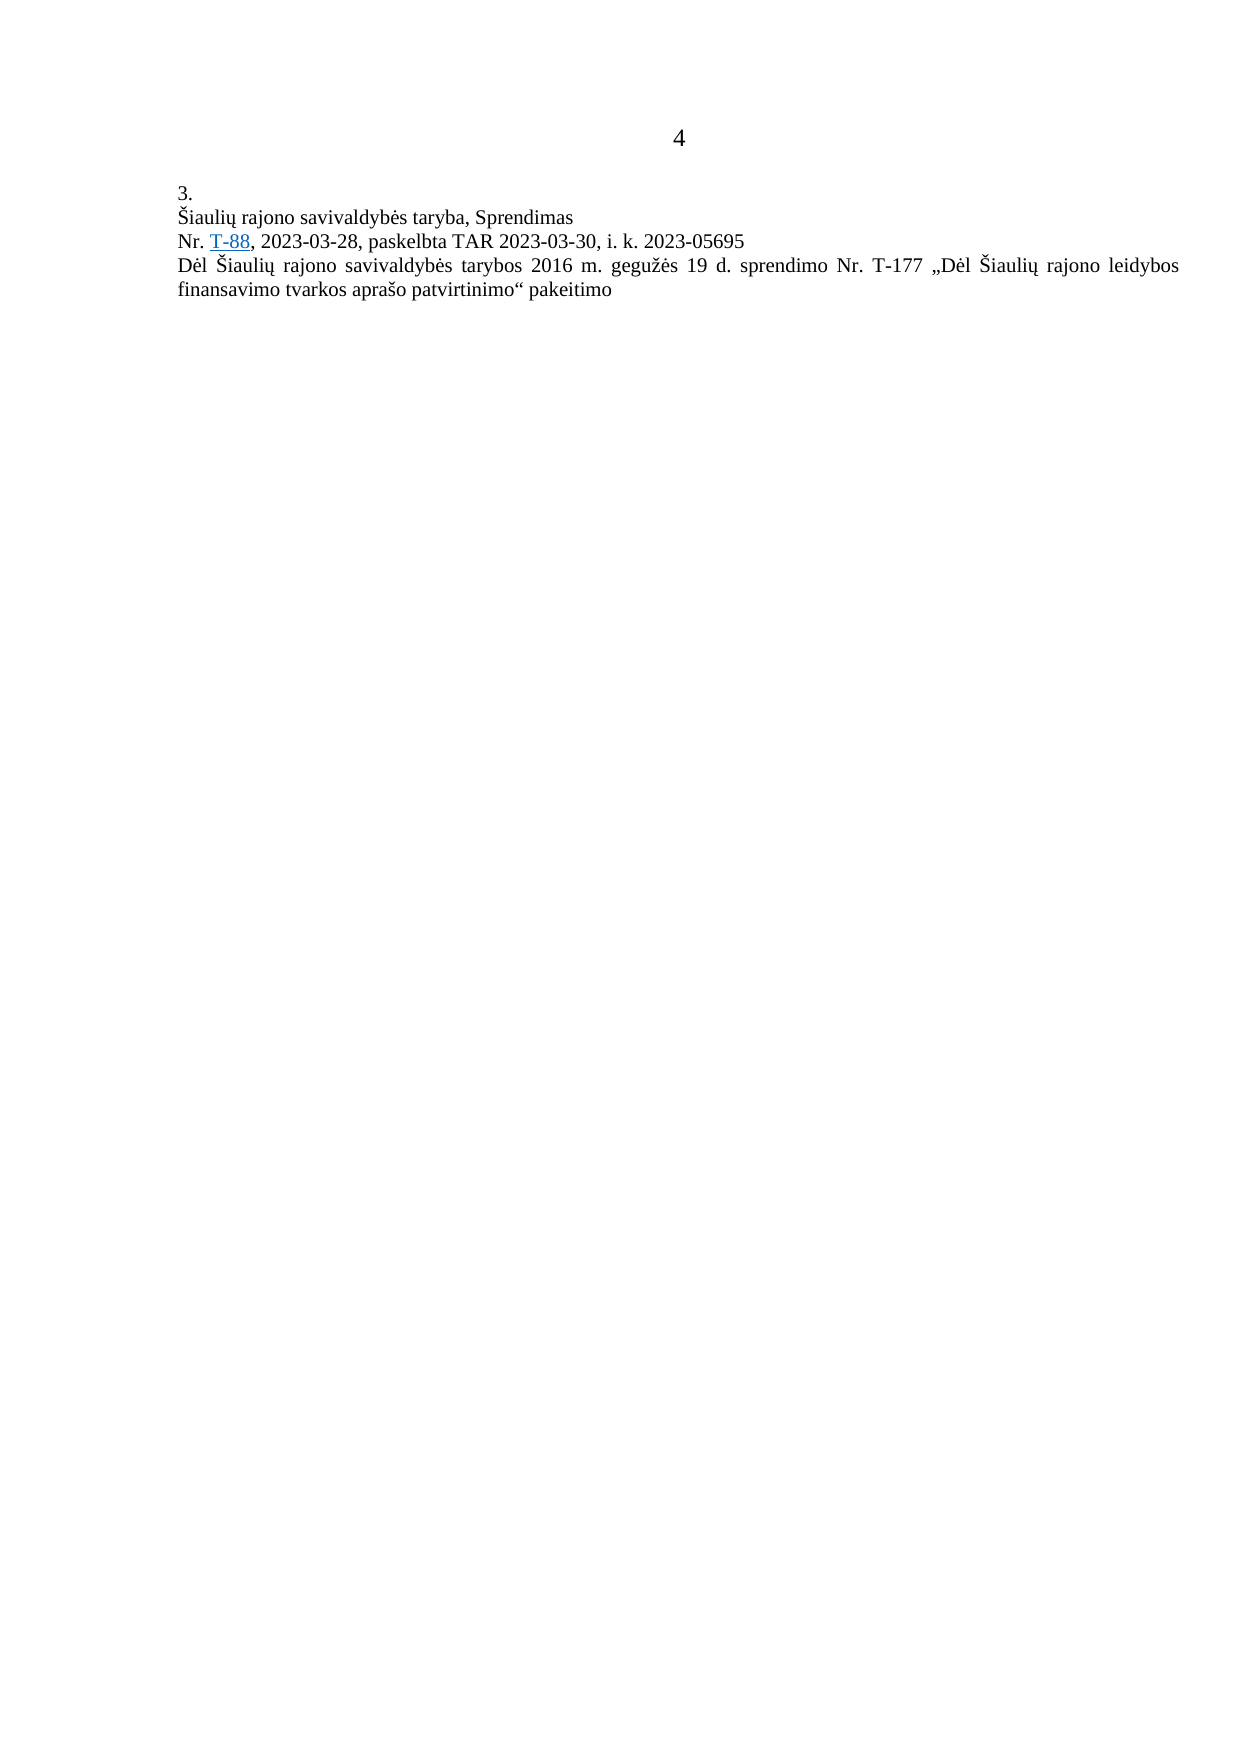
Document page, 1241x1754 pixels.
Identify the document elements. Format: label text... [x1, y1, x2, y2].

text Dėl Šiaulių rajono savivaldybės tarybos 2016 m. gegužės 19 d. sprendimo Nr. T-177 „Dėl Šiaulių rajono leidybos finansavimo tvarkos aprašo patvirtinimo“ pakeitimo [177, 253, 1181, 301]
text Šiaulių rajono savivaldybės taryba, Sprendimas [177, 205, 1181, 229]
text 3. [177, 181, 1181, 205]
text Nr. T-88, 2023-03-28, paskelbta TAR 2023-03-30, i. k. 2023-05695 [177, 229, 1181, 253]
